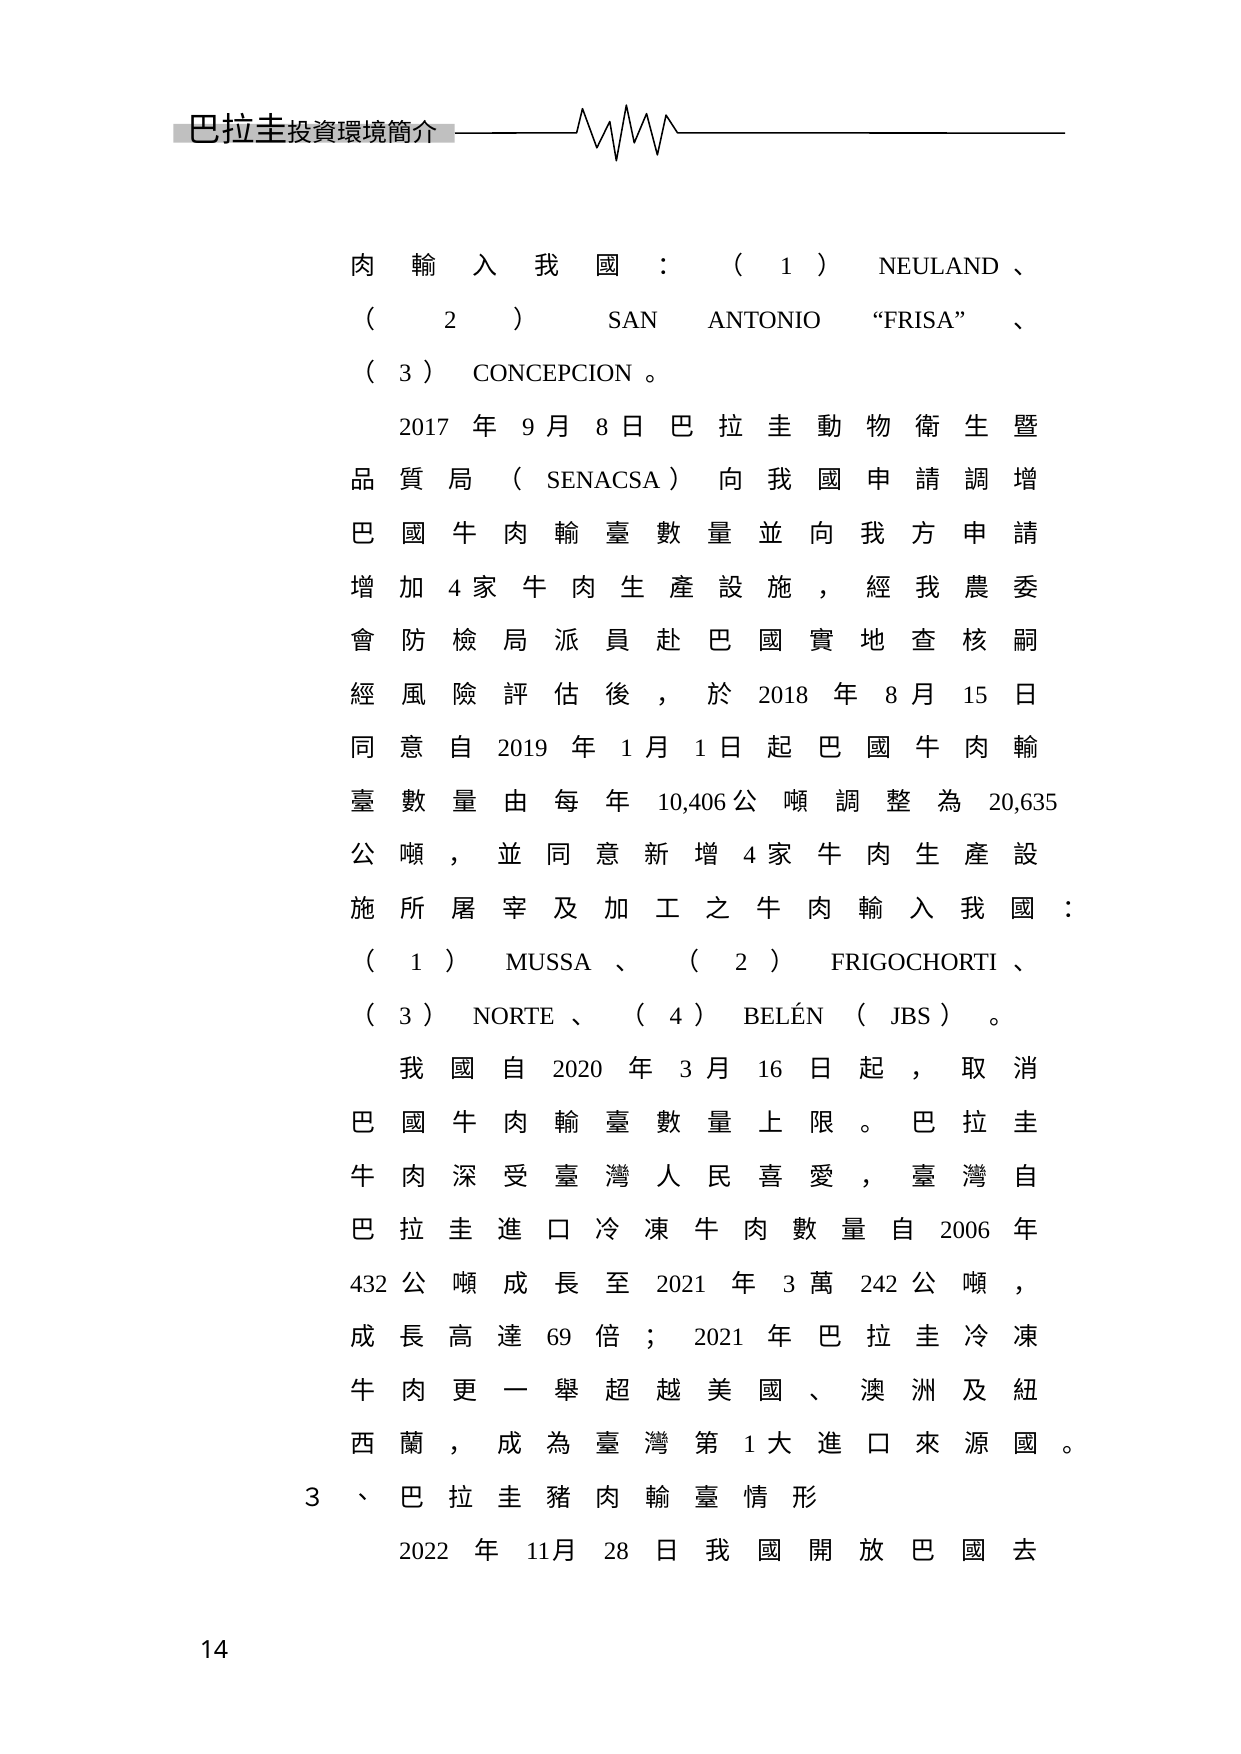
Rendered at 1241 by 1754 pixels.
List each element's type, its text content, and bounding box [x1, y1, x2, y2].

text ３、巴拉圭豬肉輸臺情形 [276, 1469, 1063, 1522]
text 2017年9月8日巴拉圭動物衛生暨品質局（SENACSA）向我國申請調增巴國牛肉輸臺數量並向我方申請增加4家牛肉生產設施，經我農委會防檢局派員赴巴國實地查核嗣經風險評估後，於2018年8月15日同意自2019年1月1日起巴國牛肉輸臺數量由每年10,406公噸調整為20,635公噸，並同意新增4家牛肉生產設施所屠宰及加工之牛肉輸入我國：（1）MUSSA、（2）FRIGOCHORTI、（3）NORTE、（4）BELÉN（JBS）。 [325, 398, 1063, 1040]
text 2022年11月28日我國開放巴國去 [325, 1522, 1063, 1576]
text 我國自2020年3月16日起，取消巴國牛肉輸臺數量上限。巴拉圭牛肉深受臺灣人民喜愛，臺灣自巴拉圭進口冷凍牛肉數量自2006年432公噸成長至2021年3萬242公噸，成長高達69倍；2021年巴拉圭冷凍牛肉更一舉超越美國、澳洲及紐西蘭，成為臺灣第1大進口來源國。 [325, 1040, 1063, 1469]
text 巴方於2016年6月20日向我國申請增加牛肉輸臺數量及增加輸臺牛肉生產設施，我農委會於2016年10月間派員赴巴國進行實地查核，嗣經風險評估後於2016年11月22日同意巴國牛肉輸臺數量由3,552公噸提高至10,406公噸，並於2017年3月31日宣布新增3家核可之巴拉圭輸臺牛肉指定設施所屠宰及加工之牛肉輸入我國：（1）NEULAND、（2）SAN ANTONIO “FRISA”、（3）CONCEPCION。 [325, 237, 1063, 398]
